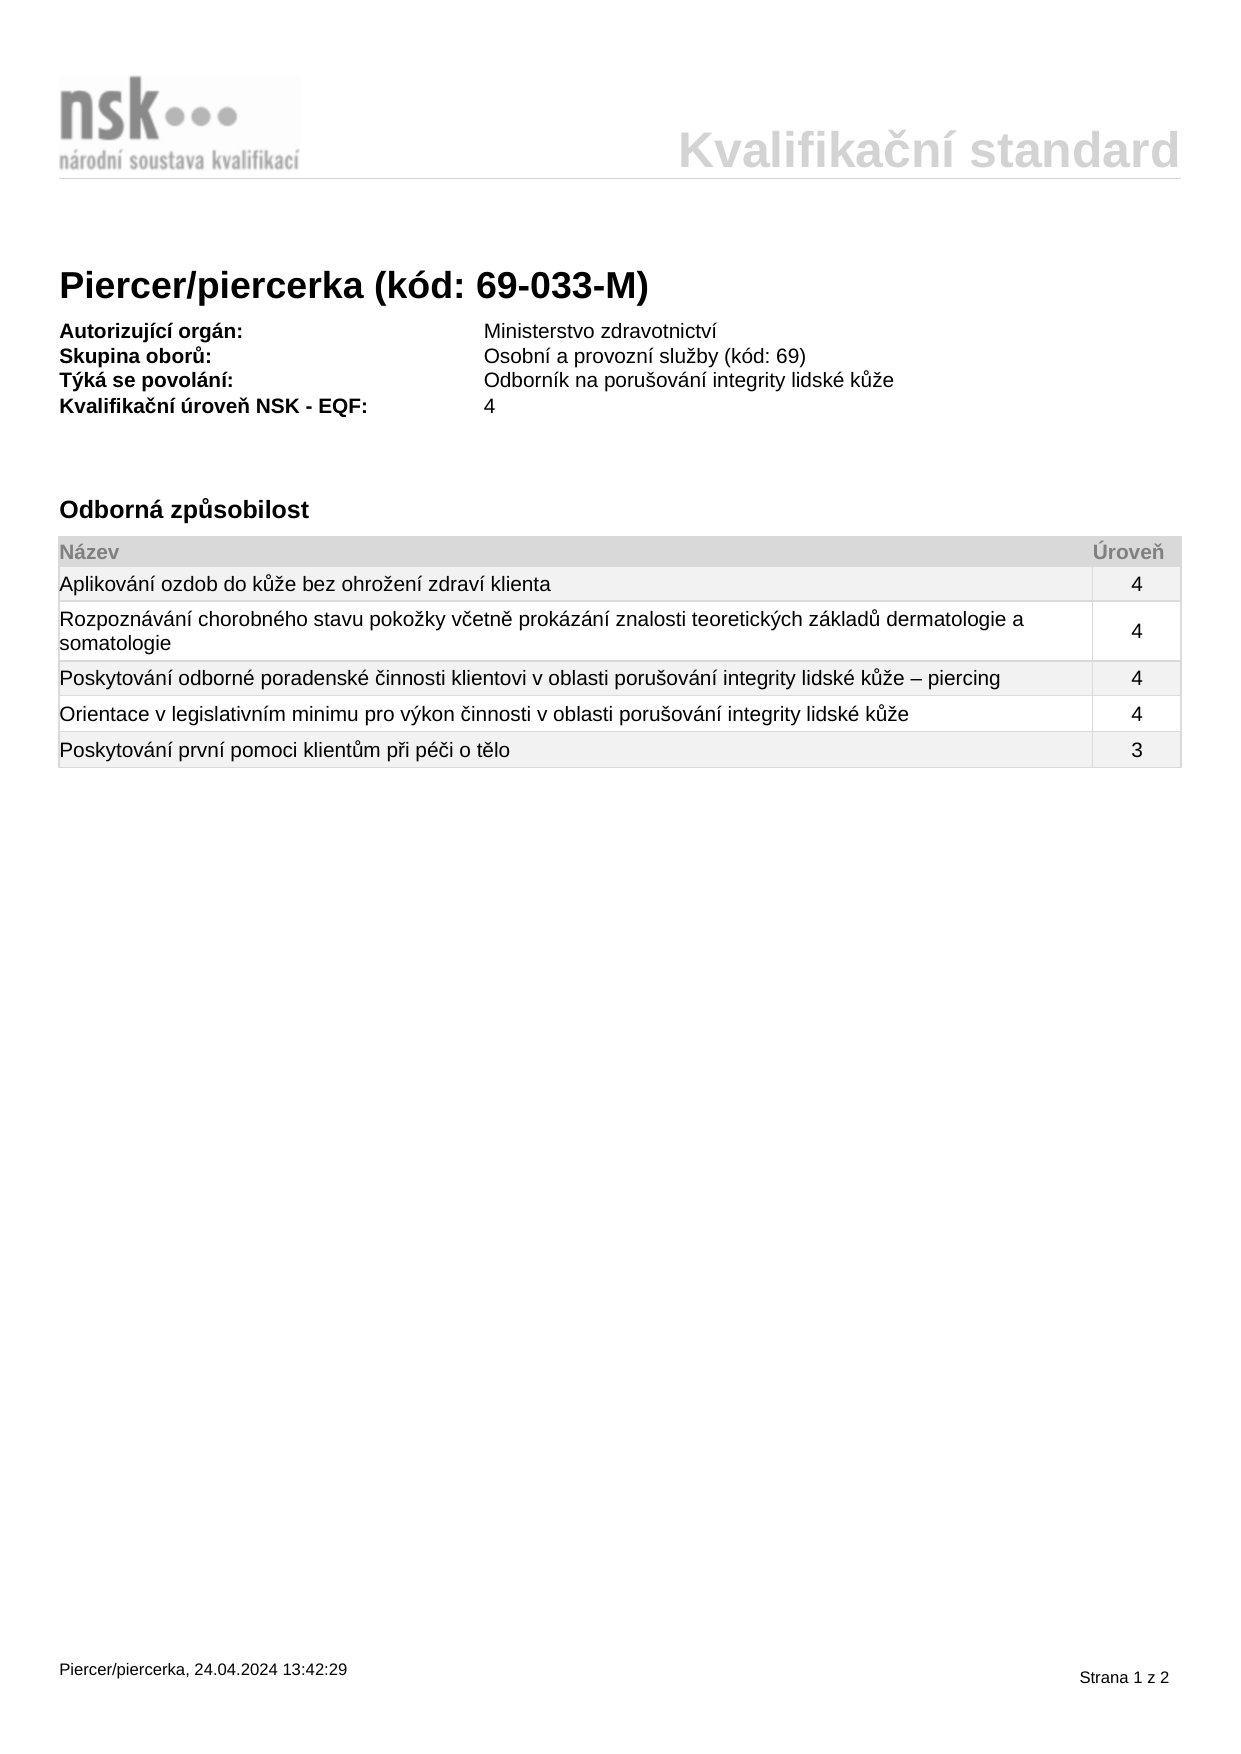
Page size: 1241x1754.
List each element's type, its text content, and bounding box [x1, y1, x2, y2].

table_cell [1093, 418, 1169, 489]
table_cell [626, 418, 862, 489]
table_cell Týká se povolání: [59, 368, 483, 392]
table_cell [620, 1364, 626, 1659]
table_cell [59, 172, 483, 178]
table_cell [626, 524, 862, 536]
table_cell [484, 1364, 620, 1659]
table_cell [484, 172, 620, 178]
table_cell Piercer/piercerka, 24.04.2024 13:42:29 [59, 1659, 862, 1695]
table_cell 4 [1093, 662, 1180, 695]
table_cell [862, 1364, 1093, 1659]
table_cell [620, 1067, 626, 1364]
table_cell [862, 196, 1093, 224]
table_cell 4 [1093, 696, 1180, 731]
table_cell [484, 1067, 620, 1364]
table_cell [1169, 196, 1181, 224]
table_cell [59, 1364, 483, 1659]
table_cell [484, 768, 620, 1067]
table_cell Název [60, 537, 1092, 566]
table_cell Strana 1 z 2 [862, 1659, 1169, 1695]
table_cell [620, 524, 626, 536]
table_cell [626, 768, 862, 1067]
table_cell [862, 524, 1093, 536]
table_cell Skupina oborů: [59, 344, 483, 368]
table_cell [620, 768, 626, 1067]
table_header Kvalifikační standard [626, 59, 1181, 178]
table_cell 4 [484, 394, 1181, 417]
table_cell [620, 196, 626, 224]
table_cell 3 [1093, 732, 1180, 767]
table_cell Poskytování odborné poradenské činnosti klientovi v oblasti porušování integrity lidské kůže – piercing [60, 662, 1092, 695]
table_cell Ministerstvo zdravotnictví [484, 319, 1181, 344]
table_cell Odborník na porušování integrity lidské kůže [484, 368, 1181, 393]
table_cell [1093, 768, 1169, 1067]
table_cell Orientace v legislativním minimu pro výkon činnosti v oblasti porušování integrity lidské kůže [60, 696, 1092, 731]
table_cell Kvalifikační úroveň NSK - EQF: [59, 394, 483, 417]
table_cell [1169, 418, 1181, 489]
table_cell [1093, 307, 1169, 319]
table_cell [1169, 307, 1181, 319]
table_cell Rozpoznávání chorobného stavu pokožky včetně prokázání znalosti teoretických základů dermatologie a somatologie [60, 602, 1092, 660]
table_cell [59, 196, 483, 224]
table_cell [862, 307, 1093, 319]
table_cell [626, 307, 862, 319]
table_cell [1169, 768, 1181, 1067]
table_cell [484, 307, 620, 319]
table_cell [1093, 524, 1169, 536]
table_cell [1093, 196, 1169, 224]
table_cell Piercer/piercerka (kód: 69-033-M) [59, 224, 1181, 307]
table_cell [1093, 1364, 1169, 1659]
table_cell [620, 307, 626, 319]
table_cell [1169, 524, 1181, 536]
table_cell [484, 196, 620, 224]
table_cell [1169, 1067, 1181, 1364]
table_cell [59, 1067, 483, 1364]
table_cell [59, 307, 483, 319]
table_cell [862, 1067, 1093, 1364]
table_cell Odborná způsobilost [59, 489, 1181, 524]
table_cell [59, 179, 1181, 196]
table_cell [862, 418, 1093, 489]
table_cell [59, 524, 483, 536]
table_cell [626, 1067, 862, 1364]
table_cell [620, 418, 626, 489]
table_cell [59, 768, 483, 1067]
table_cell [862, 768, 1093, 1067]
table_cell Aplikování ozdob do kůže bez ohrožení zdraví klienta [60, 567, 1092, 600]
table_cell 4 [1093, 567, 1180, 600]
table_cell [59, 418, 483, 489]
table_cell Osobní a provozní služby (kód: 69) [484, 344, 1181, 368]
table_cell 4 [1093, 602, 1180, 660]
table_cell [484, 524, 620, 536]
table_cell [484, 418, 620, 489]
table_cell [626, 1364, 862, 1659]
table_cell Úroveň [1093, 537, 1180, 566]
table_cell Autorizující orgán: [59, 319, 483, 343]
picture [58, 59, 621, 172]
table_cell [1093, 1067, 1169, 1364]
table_header [621, 59, 626, 172]
table_cell [1169, 1659, 1181, 1695]
table_cell [626, 196, 862, 224]
table_cell Poskytování první pomoci klientům při péči o tělo [60, 732, 1092, 767]
table_cell [1169, 1364, 1181, 1659]
